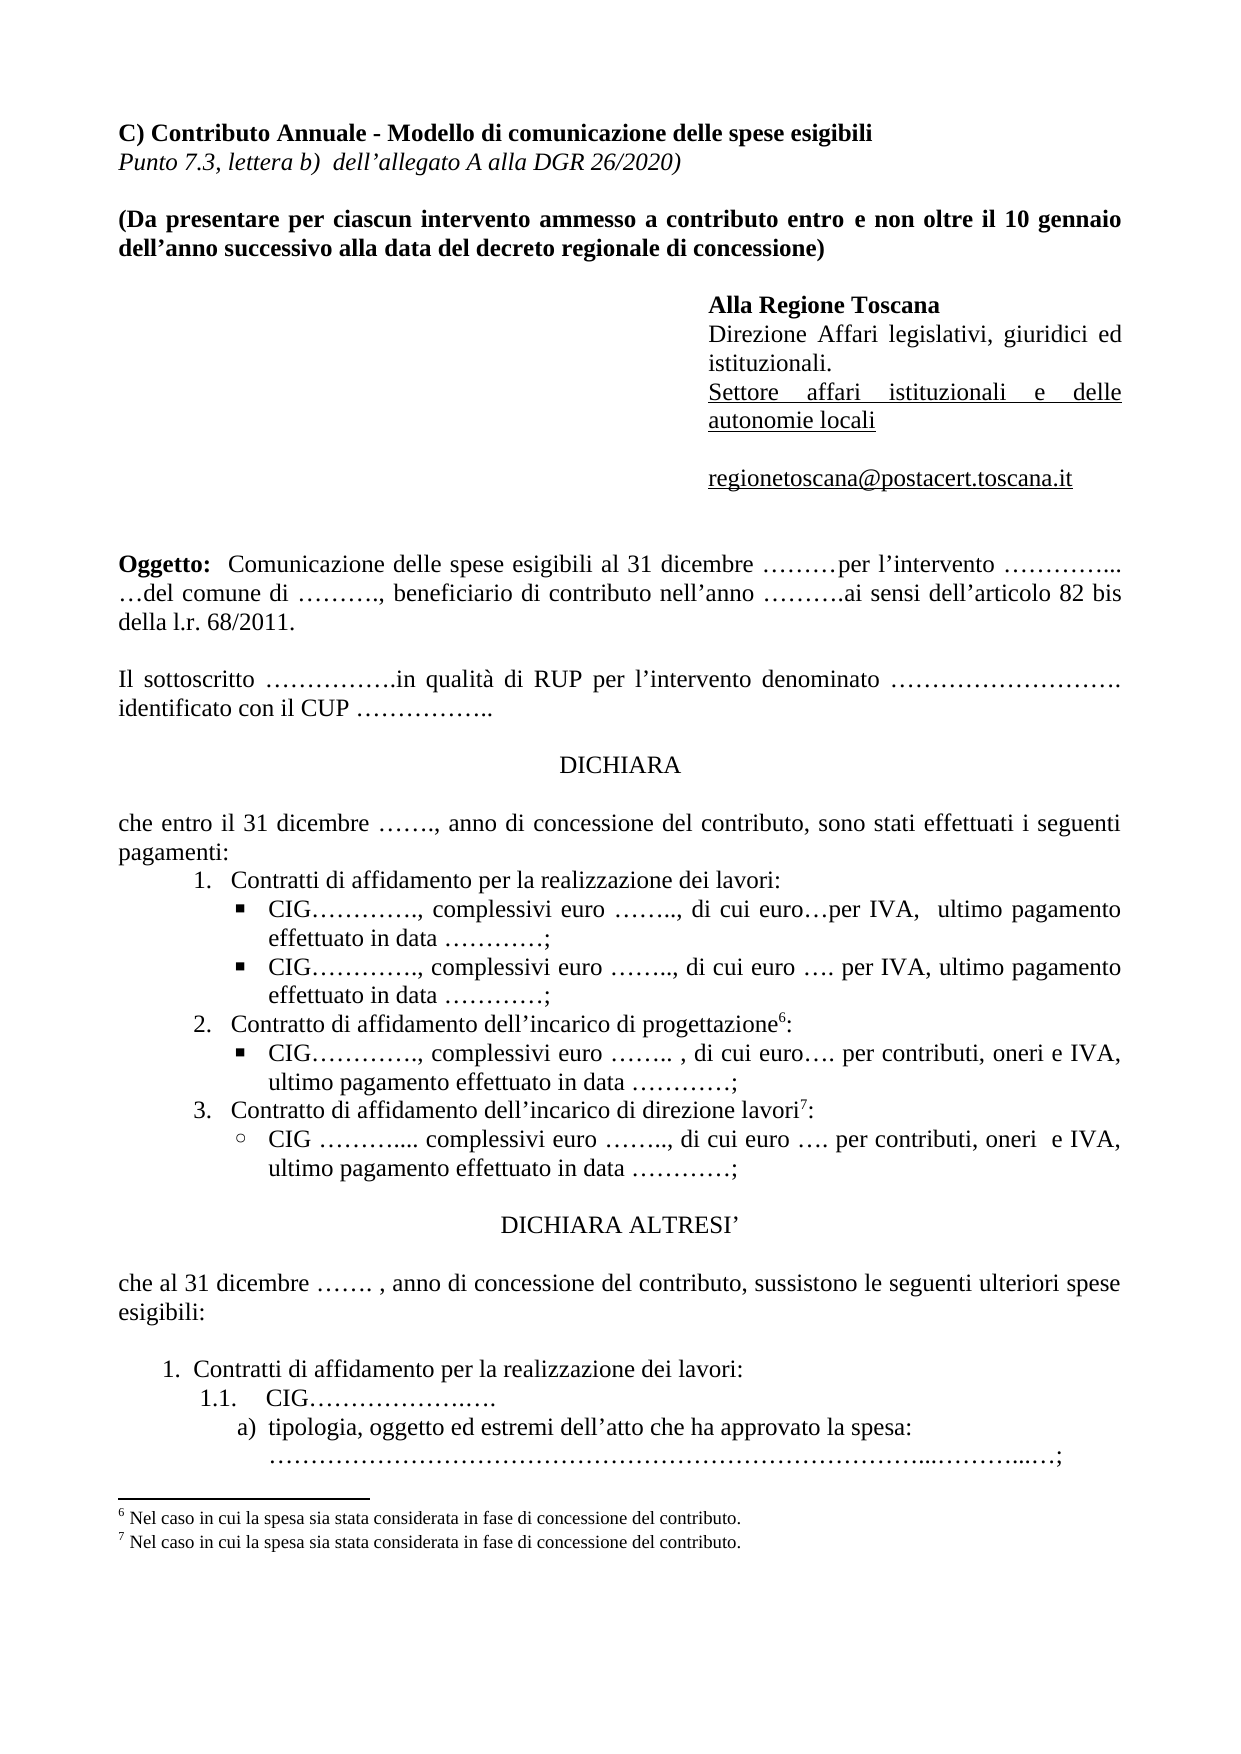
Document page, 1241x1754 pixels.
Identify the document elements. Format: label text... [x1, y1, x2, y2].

list Nel caso in cui la spesa sia stata considerata in fase di concessione del contributo. [118, 1529, 1122, 1553]
text DICHIARA ALTRESI’ [118, 1211, 1122, 1239]
text che entro il 31 dicembre ……., anno di concessione del contributo, sono stati effettuati i seguenti pagamenti: [118, 808, 1122, 866]
text autonomie locali [708, 403, 1122, 434]
list Contratto di affidamento dell’incarico di direzione lavori: [193, 1096, 1122, 1124]
text regionetoscana@postacert.toscana.it [708, 463, 1122, 492]
text DICHIARA [118, 751, 1122, 779]
list Nel caso in cui la spesa sia stata considerata in fase di concessione del contributo. [118, 1505, 1122, 1529]
text Il sottoscritto …………….in qualità di RUP per l’intervento denominato ………………………. identificato con il CUP …………….. [118, 664, 1122, 722]
list Contratti di affidamento per la realizzazione dei lavori: [156, 1354, 1122, 1383]
text C) Contributo Annuale - Modello di comunicazione delle spese esigibili [118, 118, 1122, 147]
text (Da presentare per ciascun intervento ammesso a contributo entro e non oltre il 10 gennaio dell’anno successivo alla data del decreto regionale di concessione) [118, 204, 1122, 262]
list CIG…………., complessivi euro …….. , di cui euro…. per contributi, oneri e IVA, ultimo pagamento effettuato in data …………; [231, 1038, 1122, 1096]
list Contratto di affidamento dell’incarico di progettazione: [193, 1009, 1122, 1038]
text Direzione Affari legislativi, giuridici ed istituzionali. [708, 319, 1122, 377]
text Oggetto: Comunicazione delle spese esigibili al 31 dicembre ………per l’intervento …………...…del comune di ………., beneficiario di contributo nell’anno ……….ai sensi dell’articolo 82 bis della l.r. 68/2011. [118, 549, 1122, 636]
text che al 31 dicembre ……. , anno di concessione del contributo, sussistono le seguenti ulteriori spese esigibili: [118, 1268, 1122, 1326]
list CIG…………., complessivi euro …….., di cui euro…per IVA, ultimo pagamento effettuato in data …………; [231, 894, 1122, 952]
text Punto 7.3, lettera b) dell’allegato A alla DGR 26/2020) [118, 147, 1122, 176]
text Alla Regione Toscana [708, 291, 1122, 319]
list CIG ……….... complessivi euro …….., di cui euro …. per contributi, oneri e IVA, ultimo pagamento effettuato in data …………; [231, 1124, 1122, 1182]
text Settore affari istituzionali e delle [708, 377, 1122, 402]
list Contratti di affidamento per la realizzazione dei lavori: [193, 866, 1122, 894]
list CIG……………….…. [193, 1383, 1122, 1412]
list tipologia, oggetto ed estremi dell’atto che ha approvato la spesa: ……………………………………………………………………...………...…; [231, 1412, 1122, 1469]
list CIG…………., complessivi euro …….., di cui euro …. per IVA, ultimo pagamento effettuato in data …………; [231, 952, 1122, 1009]
